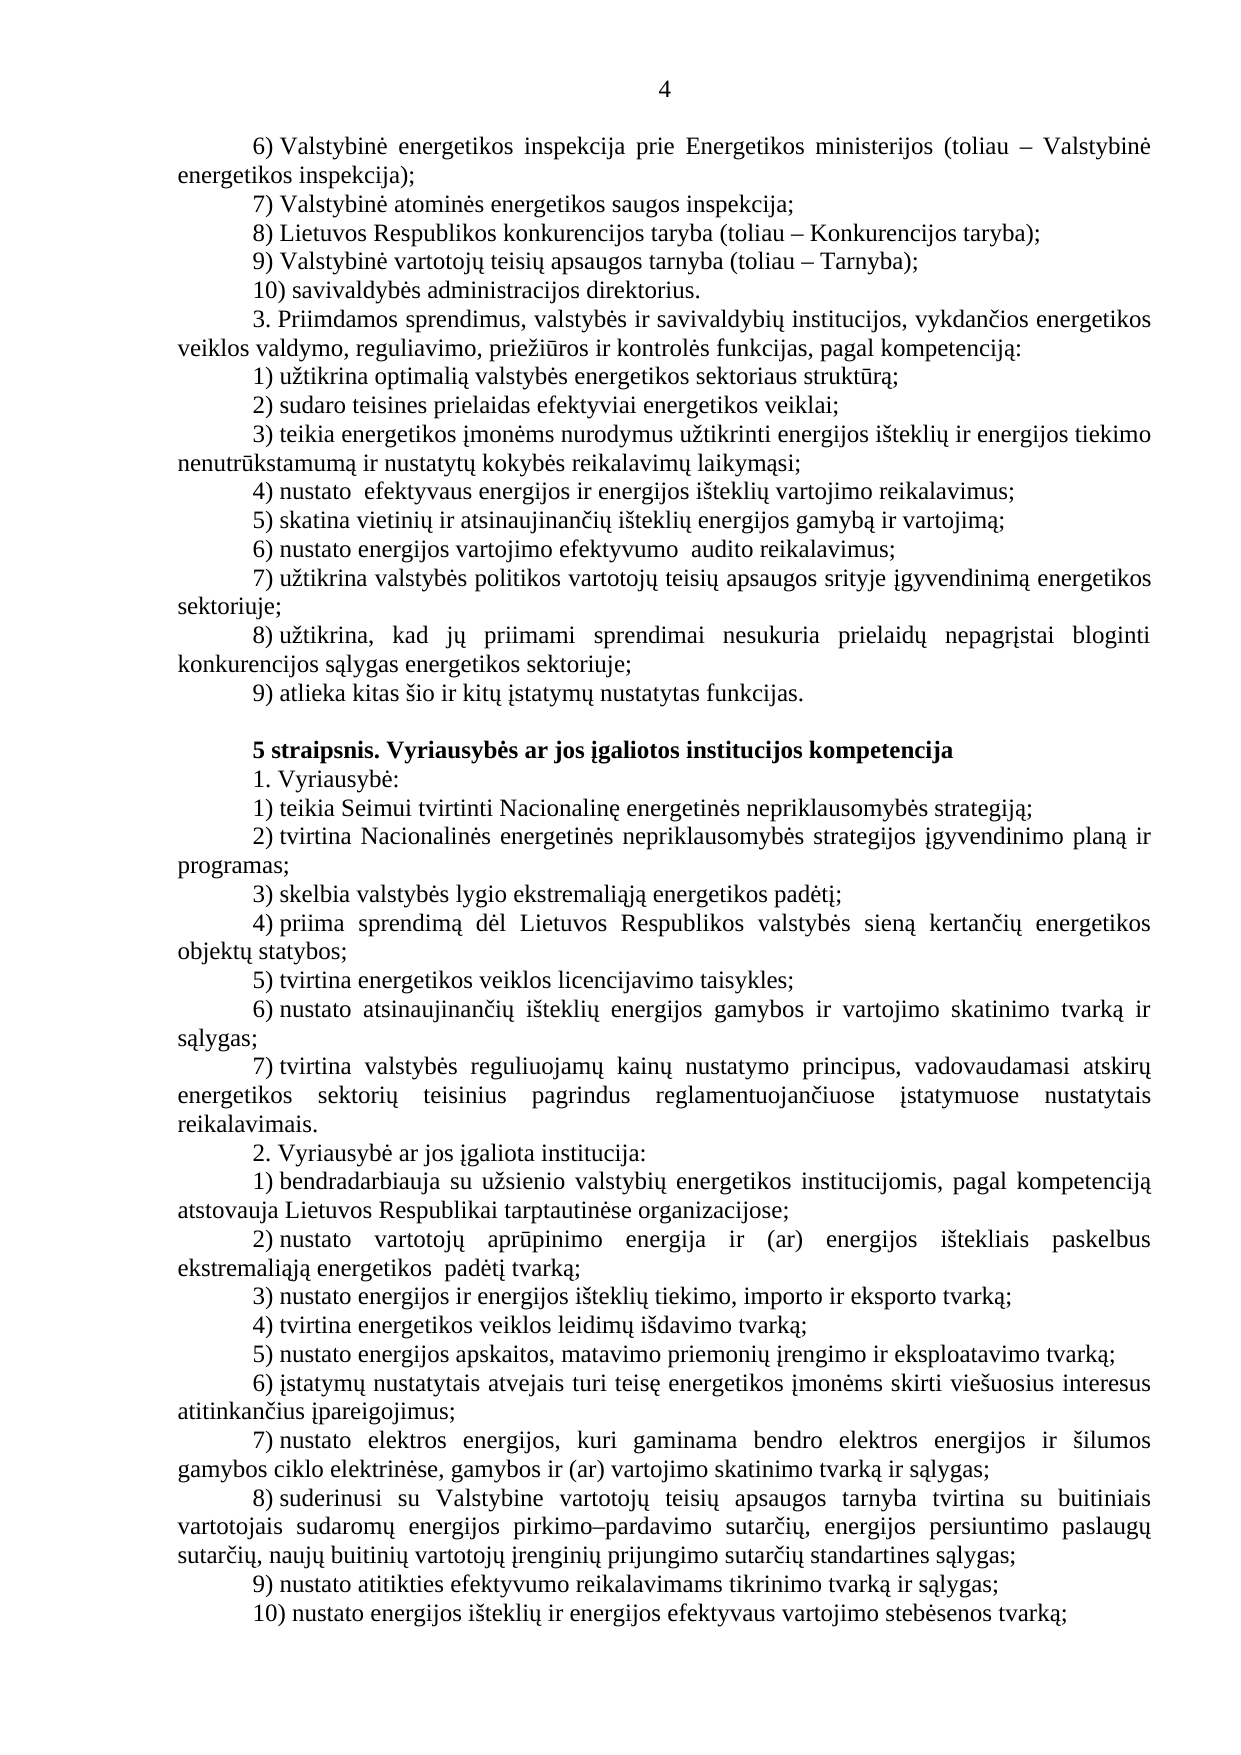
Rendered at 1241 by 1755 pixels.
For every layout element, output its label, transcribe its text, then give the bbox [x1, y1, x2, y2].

text 6) įstatymų nustatytais atvejais turi teisę energetikos įmonėms skirti viešuosius interesus atitinkančius įpareigojimus; [177, 1368, 1152, 1425]
text 7) Valstybinė atominės energetikos saugos inspekcija; [177, 189, 1152, 218]
text 10) savivaldybės administracijos direktorius. [177, 275, 1152, 304]
text 5) tvirtina energetikos veiklos licencijavimo taisykles; [177, 965, 1152, 994]
text 7) užtikrina valstybės politikos vartotojų teisių apsaugos srityje įgyvendinimą energetikos sektoriuje; [177, 563, 1152, 620]
text 9) Valstybinė vartotojų teisių apsaugos tarnyba (toliau – Tarnyba); [177, 246, 1152, 275]
text 1) teikia Seimui tvirtinti Nacionalinę energetinės nepriklausomybės strategiją; [177, 793, 1152, 821]
text 2) nustato vartotojų aprūpinimo energija ir (ar) energijos ištekliais paskelbus ekstremaliąją energetikos padėtį tvarką; [177, 1224, 1152, 1281]
text 6) Valstybinė energetikos inspekcija prie Energetikos ministerijos (toliau – Valstybinė energetikos inspekcija); [177, 131, 1152, 189]
text 8) užtikrina, kad jų priimami sprendimai nesukuria prielaidų nepagrįstai bloginti konkurencijos sąlygas energetikos sektoriuje; [177, 620, 1152, 678]
text 9) nustato atitikties efektyvumo reikalavimams tikrinimo tvarką ir sąlygas; [177, 1569, 1152, 1598]
text 8) Lietuvos Respublikos konkurencijos taryba (toliau – Konkurencijos taryba); [177, 218, 1152, 246]
text 3) skelbia valstybės lygio ekstremaliąją energetikos padėtį; [177, 879, 1152, 908]
text 5 straipsnis. Vyriausybės ar jos įgaliotos institucijos kompetencija [177, 735, 1152, 764]
text 4) priima sprendimą dėl Lietuvos Respublikos valstybės sieną kertančių energetikos objektų statybos; [177, 908, 1152, 965]
text 1) užtikrina optimalią valstybės energetikos sektoriaus struktūrą; [177, 361, 1152, 390]
text 1) bendradarbiauja su užsienio valstybių energetikos institucijomis, pagal kompetenciją atstovauja Lietuvos Respublikai tarptautinėse organizacijose; [177, 1166, 1152, 1224]
text 2) sudaro teisines prielaidas efektyviai energetikos veiklai; [177, 390, 1152, 419]
text 7) nustato elektros energijos, kuri gaminama bendro elektros energijos ir šilumos gamybos ciklo elektrinėse, gamybos ir (ar) vartojimo skatinimo tvarką ir sąlygas; [177, 1425, 1152, 1483]
text 4) nustato efektyvaus energijos ir energijos išteklių vartojimo reikalavimus; [177, 476, 1152, 505]
text 7) tvirtina valstybės reguliuojamų kainų nustatymo principus, vadovaudamasi atskirų energetikos sektorių teisinius pagrindus reglamentuojančiuose įstatymuose nustatytais reikalavimais. [177, 1051, 1152, 1138]
text 3) teikia energetikos įmonėms nurodymus užtikrinti energijos išteklių ir energijos tiekimo nenutrūkstamumą ir nustatytų kokybės reikalavimų laikymąsi; [177, 419, 1152, 476]
text 5) skatina vietinių ir atsinaujinančių išteklių energijos gamybą ir vartojimą; [177, 505, 1152, 534]
text 6) nustato energijos vartojimo efektyvumo audito reikalavimus; [177, 534, 1152, 563]
text 5) nustato energijos apskaitos, matavimo priemonių įrengimo ir eksploatavimo tvarką; [177, 1339, 1152, 1368]
text 8) suderinusi su Valstybine vartotojų teisių apsaugos tarnyba tvirtina su buitiniais vartotojais sudaromų energijos pirkimo–pardavimo sutarčių, energijos persiuntimo paslaugų sutarčių, naujų buitinių vartotojų įrenginių prijungimo sutarčių standartines sąlygas; [177, 1483, 1152, 1569]
text 3) nustato energijos ir energijos išteklių tiekimo, importo ir eksporto tvarką; [177, 1281, 1152, 1310]
text 1. Vyriausybė: [177, 764, 1152, 793]
text 4) tvirtina energetikos veiklos leidimų išdavimo tvarką; [177, 1310, 1152, 1339]
text 2. Vyriausybė ar jos įgaliota institucija: [177, 1138, 1152, 1166]
text 2) tvirtina Nacionalinės energetinės nepriklausomybės strategijos įgyvendinimo planą ir programas; [177, 821, 1152, 879]
text 9) atlieka kitas šio ir kitų įstatymų nustatytas funkcijas. [177, 678, 1152, 706]
text 10) nustato energijos išteklių ir energijos efektyvaus vartojimo stebėsenos tvarką; [177, 1598, 1152, 1626]
text 3. Priimdamos sprendimus, valstybės ir savivaldybių institucijos, vykdančios energetikos veiklos valdymo, reguliavimo, priežiūros ir kontrolės funkcijas, pagal kompetenciją: [177, 304, 1152, 361]
text 6) nustato atsinaujinančių išteklių energijos gamybos ir vartojimo skatinimo tvarką ir sąlygas; [177, 994, 1152, 1051]
